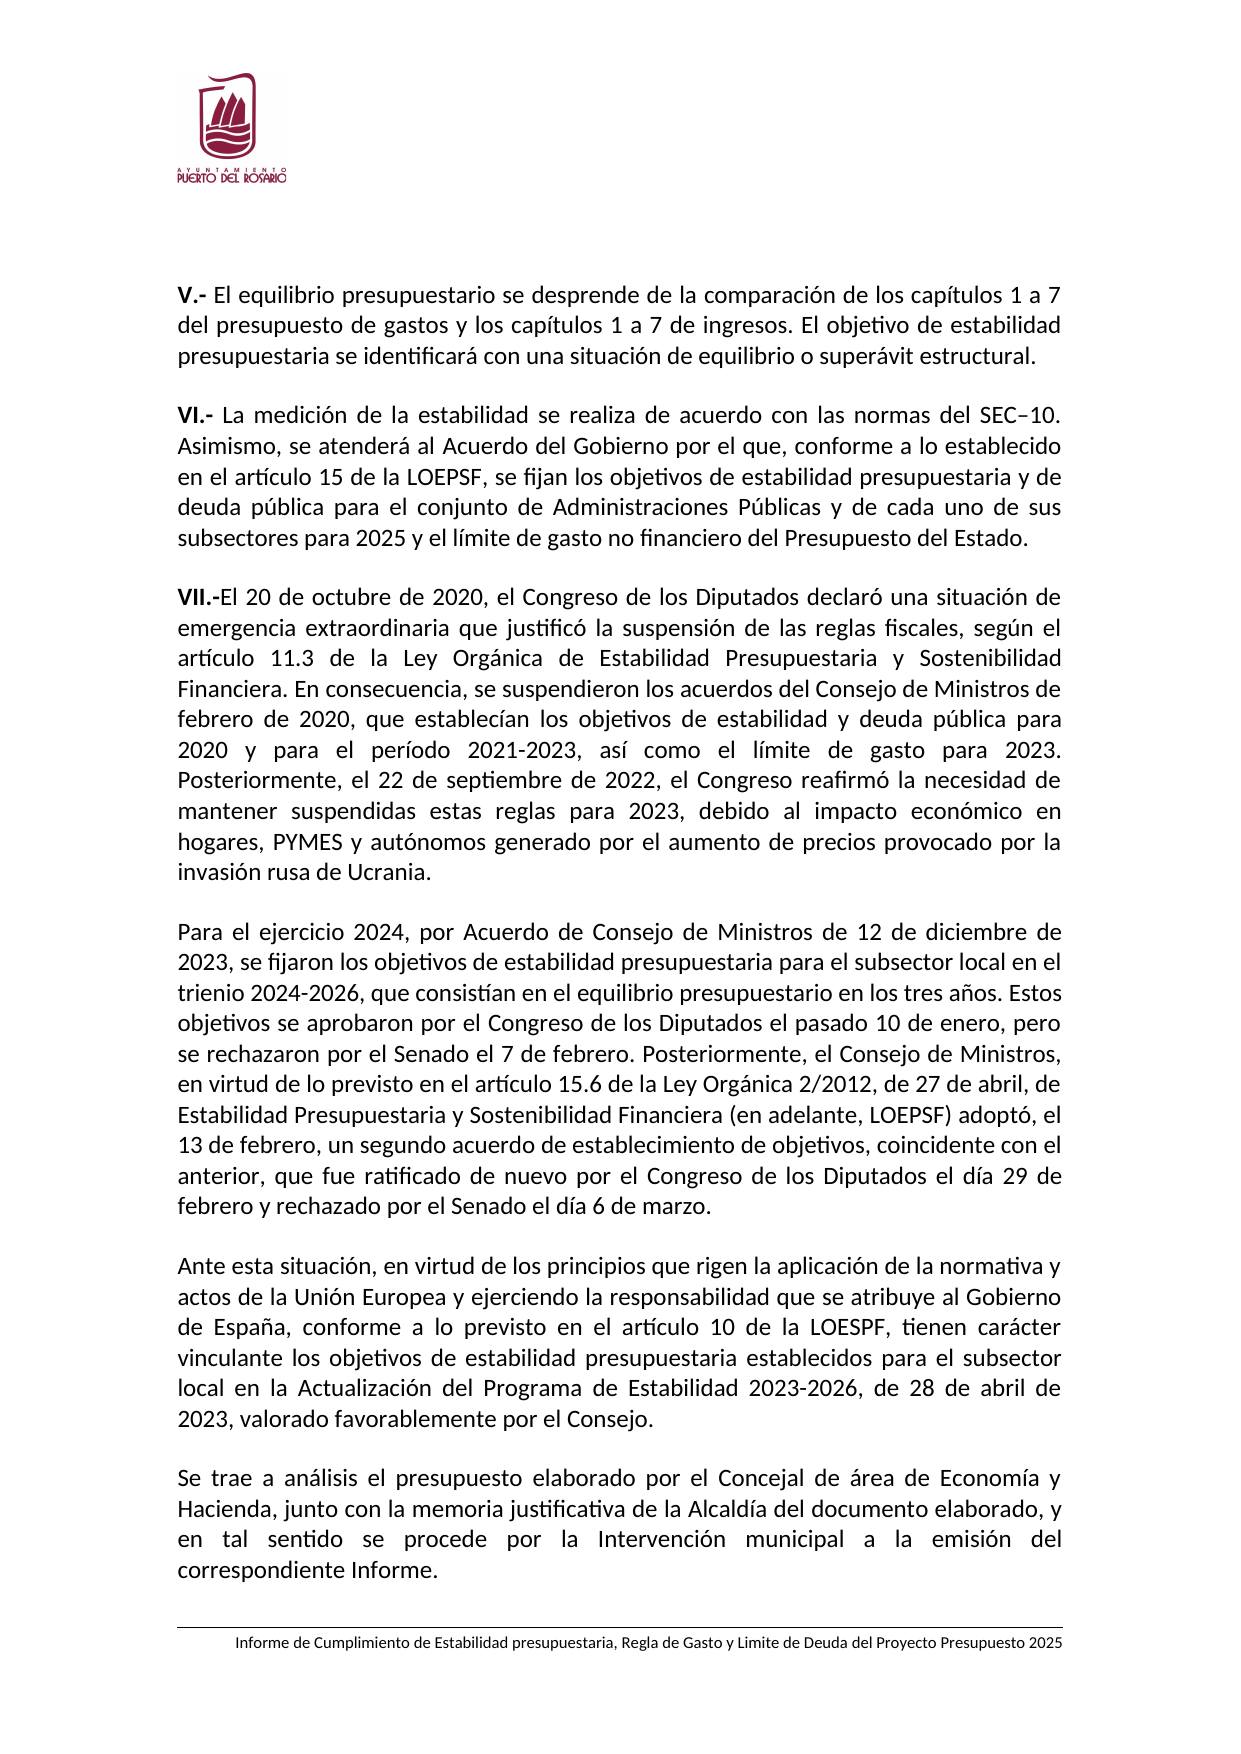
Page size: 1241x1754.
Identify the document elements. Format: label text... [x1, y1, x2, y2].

text Se trae a análisis el presupuesto elaborado por el Concejal de área de Economía y Hacienda, junto con la memoria justificativa de la Alcaldía del documento elaborado, y en tal sentido se procede por la Intervención municipal a la emisión del correspondiente Informe. [177, 1462, 1063, 1584]
text VII.-El 20 de octubre de 2020, el Congreso de los Diputados declaró una situación de emergencia extraordinaria que justificó la suspensión de las reglas fiscales, según el artículo 11.3 de la Ley Orgánica de Estabilidad Presupuestaria y Sostenibilidad Financiera. En consecuencia, se suspendieron los acuerdos del Consejo de Ministros de febrero de 2020, que establecían los objetivos de estabilidad y deuda pública para 2020 y para el período 2021-2023, así como el límite de gasto para 2023. Posteriormente, el 22 de septiembre de 2022, el Congreso reafirmó la necesidad de mantener suspendidas estas reglas para 2023, debido al impacto económico en hogares, PYMES y autónomos generado por el aumento de precios provocado por la invasión rusa de Ucrania. [177, 581, 1063, 887]
text V.- El equilibrio presupuestario se desprende de la comparación de los capítulos 1 a 7 del presupuesto de gastos y los capítulos 1 a 7 de ingresos. El objetivo de estabilidad presupuestaria se identificará con una situación de equilibrio o superávit estructural. [177, 279, 1063, 371]
text Ante esta situación, en virtud de los principios que rigen la aplicación de la normativa y actos de la Unión Europea y ejerciendo la responsabilidad que se atribuye al Gobierno de España, conforme a lo previsto en el artículo 10 de la LOESPF, tienen carácter vinculante los objetivos de estabilidad presupuestaria establecidos para el subsector local en la Actualización del Programa de Estabilidad 2023-2026, de 28 de abril de 2023, valorado favorablemente por el Consejo. [177, 1250, 1063, 1433]
picture [177, 73, 287, 183]
text Para el ejercicio 2024, por Acuerdo de Consejo de Ministros de 12 de diciembre de 2023, se fijaron los objetivos de estabilidad presupuestaria para el subsector local en el trienio 2024-2026, que consistían en el equilibrio presupuestario en los tres años. Estos objetivos se aprobaron por el Congreso de los Diputados el pasado 10 de enero, pero se rechazaron por el Senado el 7 de febrero. Posteriormente, el Consejo de Ministros, en virtud de lo previsto en el artículo 15.6 de la Ley Orgánica 2/2012, de 27 de abril, de Estabilidad Presupuestaria y Sostenibilidad Financiera (en adelante, LOEPSF) adoptó, el 13 de febrero, un segundo acuerdo de establecimiento de objetivos, coincidente con el anterior, que fue ratificado de nuevo por el Congreso de los Diputados el día 29 de febrero y rechazado por el Senado el día 6 de marzo. [177, 916, 1063, 1221]
text VI.- La medición de la estabilidad se realiza de acuerdo con las normas del SEC–10. Asimismo, se atenderá al Acuerdo del Gobierno por el que, conforme a lo establecido en el artículo 15 de la LOEPSF, se fijan los objetivos de estabilidad presupuestaria y de deuda pública para el conjunto de Administraciones Públicas y de cada uno de sus subsectores para 2025 y el límite de gasto no financiero del Presupuesto del Estado. [177, 400, 1063, 552]
